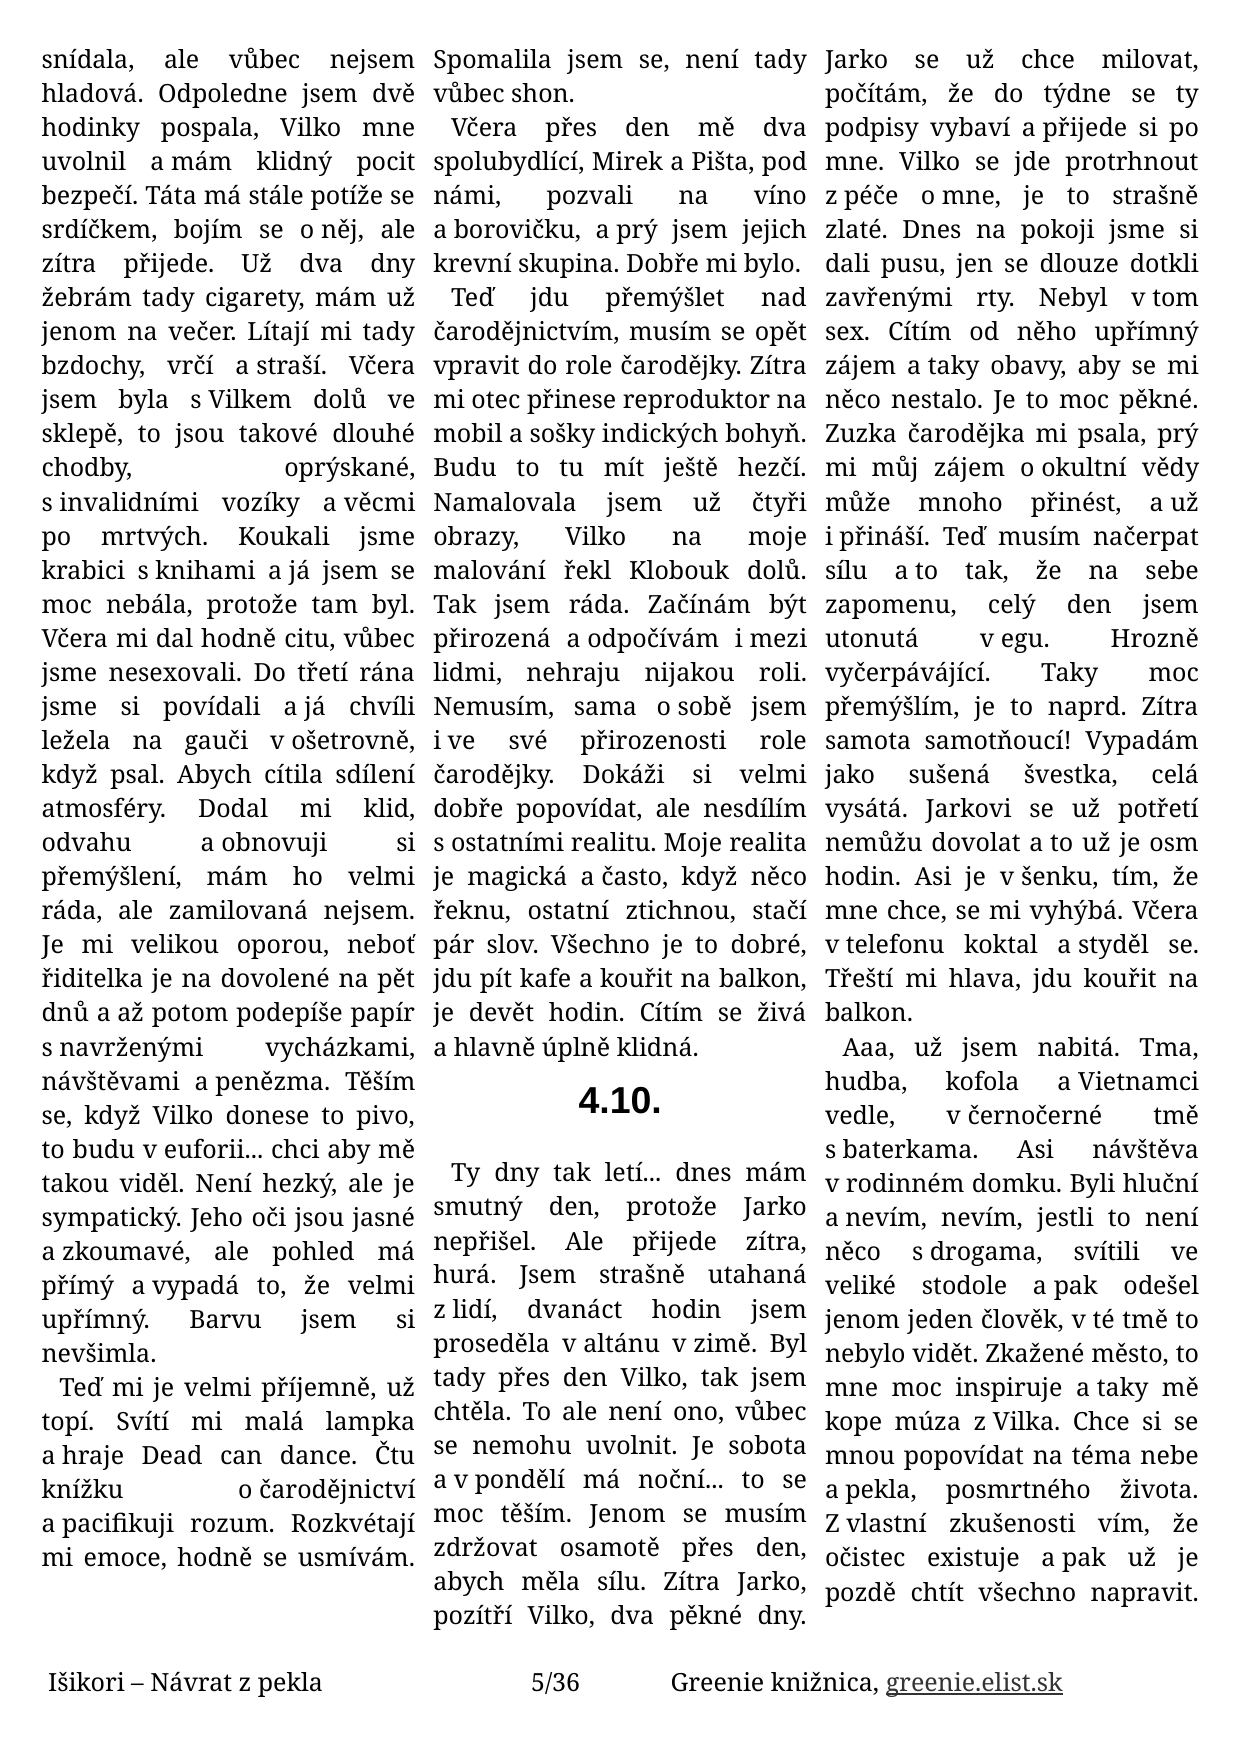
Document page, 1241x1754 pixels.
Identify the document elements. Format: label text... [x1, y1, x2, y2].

text Ty dny tak letí... dnes mám smutný den, protože Jarko nepřišel. Ale přijede zítra, hurá. Jsem strašně utahaná z lidí, dvanáct hodin jsem proseděla v altánu v zimě. Byl tady přes den Vilko, tak jsem chtěla. To ale není ono, vůbec se nemohu uvolnit. Je sobota a v pondělí má noční... to se moc těším. Jenom se musím zdržovat osamotě přes den, abych měla sílu. Zítra Jarko, pozítří Vilko, dva pěkné dny. [433, 1155, 807, 1632]
text Teď jdu přemýšlet nad čarodějnictvím, musím se opět vpravit do role čarodějky. Zítra mi otec přinese reproduktor na mobil a sošky indických bohyň. Budu to tu mít ještě hezčí. Namalovala jsem už čtyři obrazy, Vilko na moje malování řekl Klobouk dolů. Tak jsem ráda. Začínám být přirozená a odpočívám i mezi lidmi, nehraju nijakou roli. Nemusím, sama o sobě jsem i ve své přirozenosti role čarodějky. Dokáži si velmi dobře popovídat, ale nesdílím s ostatními realitu. Moje realita je magická a často, když něco řeknu, ostatní ztichnou, stačí pár slov. Všechno je to dobré, jdu pít kafe a kouřit na balkon, je devět hodin. Cítím se živá a hlavně úplně klidná. [433, 280, 807, 1063]
text Včera přes den mě dva spolubydlící, Mirek a Pišta, pod námi, pozvali na víno a borovičku, a prý jsem jejich krevní skupina. Dobře mi bylo. [433, 109, 807, 280]
text Aaa, už jsem nabitá. Tma, hudba, kofola a Vietnamci vedle, v černočerné tmě s baterkama. Asi návštěva v rodinném domku. Byli hluční a nevím, nevím, jestli to není něco s drogama, svítili ve veliké stodole a pak odešel jenom jeden člověk, v té tmě to nebylo vidět. Zkažené město, to mne moc inspiruje a taky mě kope múza z Vilka. Chce si se mnou popovídat na téma nebe a pekla, posmrtného života. Z vlastní zkušenosti vím, že očistec existuje a pak už je pozdě chtít všechno napravit. [825, 1029, 1199, 1608]
text Teď mi je velmi příjemně, už topí. Svítí mi malá lampka a hraje Dead can dance. Čtu knížku o čarodějnictví a pacifikuji rozum. Rozkvétají mi emoce, hodně se usmívám. [41, 1370, 415, 1574]
subtitle 4.10. [433, 1078, 807, 1121]
text snídala, ale vůbec nejsem hladová. Odpoledne jsem dvě hodinky pospala, Vilko mne uvolnil a mám klidný pocit bezpečí. Táta má stále potíže se srdíčkem, bojím se o něj, ale zítra přijede. Už dva dny žebrám tady cigarety, mám už jenom na večer. Lítají mi tady bzdochy, vrčí a straší. Včera jsem byla s Vilkem dolů ve sklepě, to jsou takové dlouhé chodby, oprýskané, s invalidními vozíky a věcmi po mrtvých. Koukali jsme krabici s knihami a já jsem se moc nebála, protože tam byl. Včera mi dal hodně citu, vůbec jsme nesexovali. Do třetí rána jsme si povídali a já chvíli ležela na gauči v ošetrovně, když psal. Abych cítila sdílení atmosféry. Dodal mi klid, odvahu a obnovuji si přemýšlení, mám ho velmi ráda, ale zamilovaná nejsem. Je mi velikou oporou, neboť řiditelka je na dovolené na pět dnů a až potom podepíše papír s navrženými vycházkami, návštěvami a penězma. Těším se, když Vilko donese to pivo, to budu v euforii... chci aby mě takou viděl. Není hezký, ale je sympatický. Jeho oči jsou jasné a zkoumavé, ale pohled má přímý a vypadá to, že velmi upřímný. Barvu jsem si nevšimla. [41, 41, 415, 1370]
text Spomalila jsem se, není tady vůbec shon. [433, 41, 807, 109]
text Jarko se už chce milovat, počítám, že do týdne se ty podpisy vybaví a přijede si po mne. Vilko se jde protrhnout z péče o mne, je to strašně zlaté. Dnes na pokoji jsme si dali pusu, jen se dlouze dotkli zavřenými rty. Nebyl v tom sex. Cítím od něho upřímný zájem a taky obavy, aby se mi něco nestalo. Je to moc pěkné. Zuzka čarodějka mi psala, prý mi můj zájem o okultní vědy může mnoho přinést, a už i přináší. Teď musím načerpat sílu a to tak, že na sebe zapomenu, celý den jsem utonutá v egu. Hrozně vyčerpávájící. Taky moc přemýšlím, je to naprd. Zítra samota samotňoucí! Vypadám jako sušená švestka, celá vysátá. Jarkovi se už potřetí nemůžu dovolat a to už je osm hodin. Asi je v šenku, tím, že mne chce, se mi vyhýbá. Včera v telefonu koktal a styděl se. Třeští mi hlava, jdu kouřit na balkon. [825, 41, 1199, 1029]
